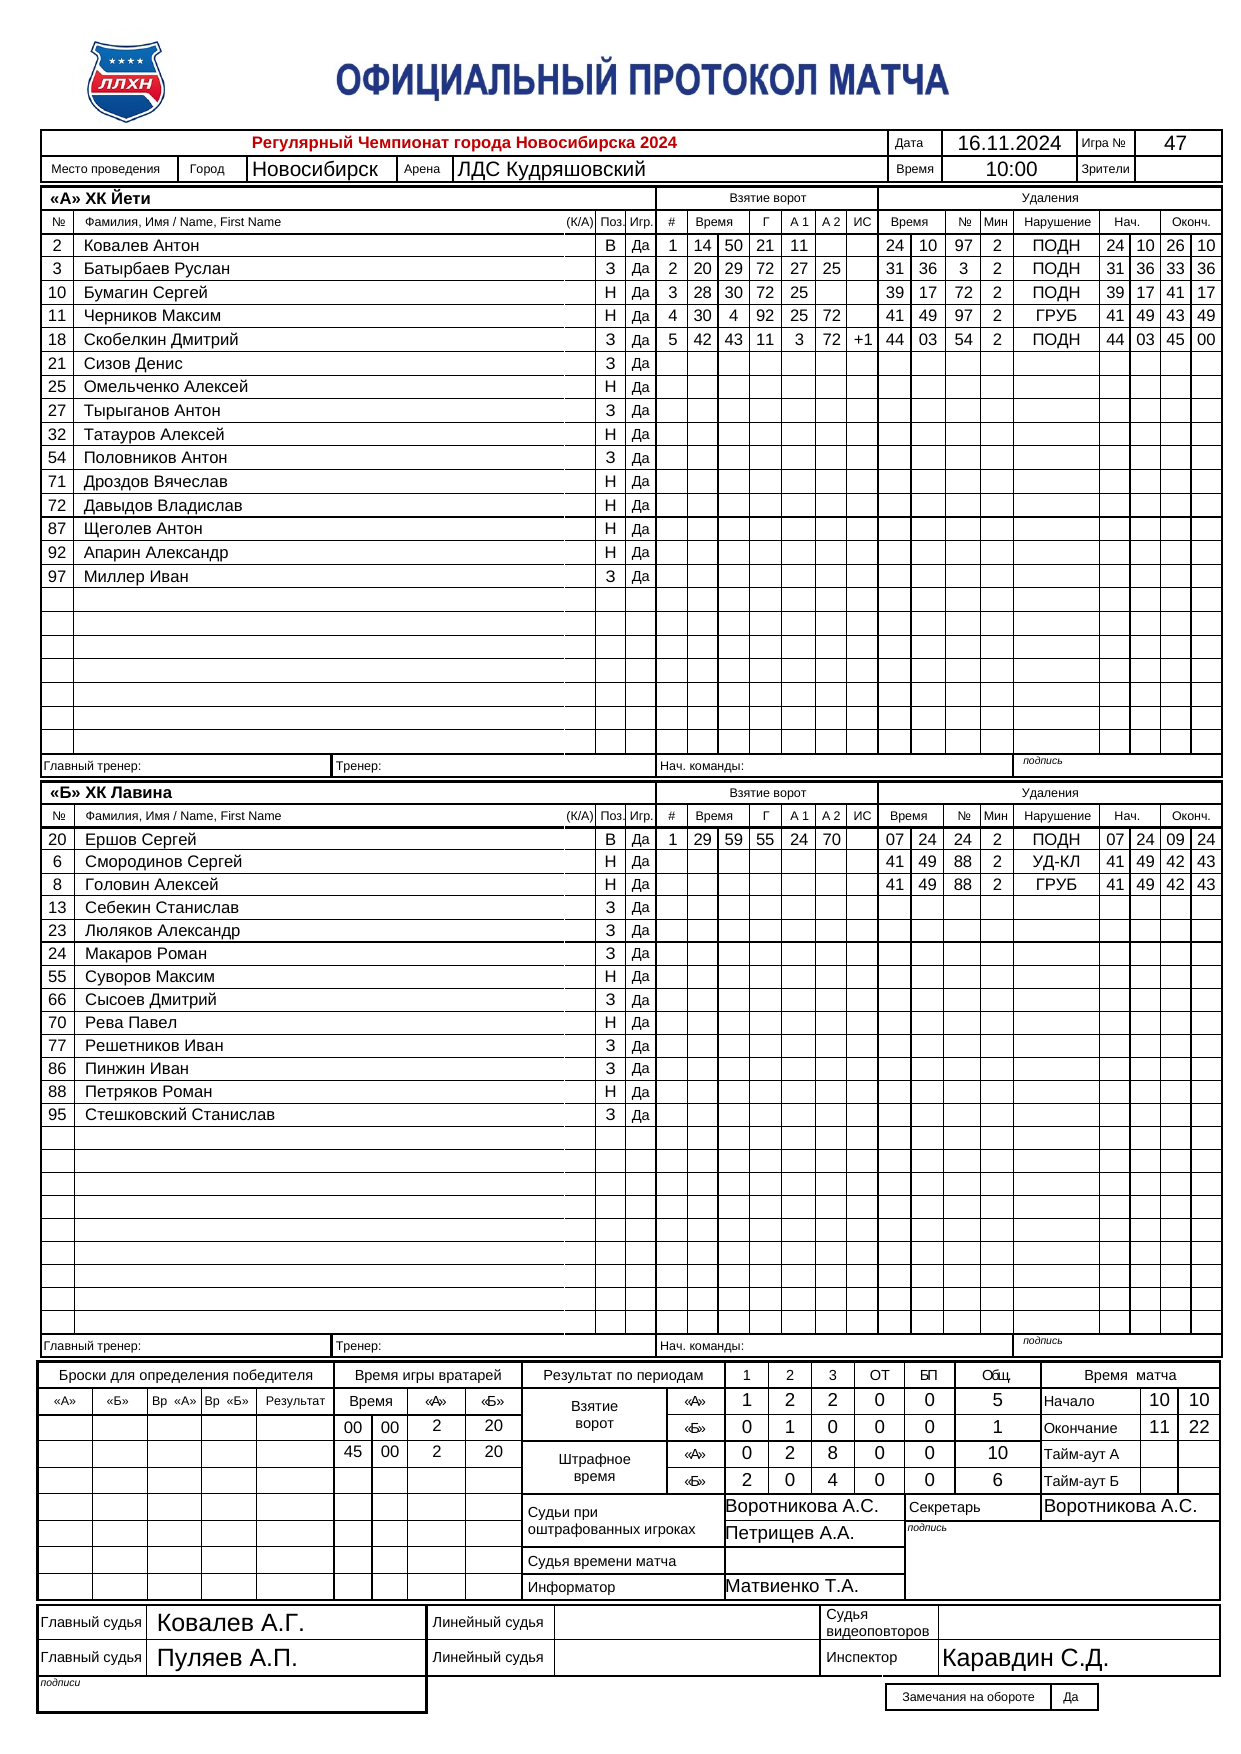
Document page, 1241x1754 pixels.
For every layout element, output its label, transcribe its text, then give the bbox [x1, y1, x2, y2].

table_cell 10 [1131, 235, 1160, 256]
table_cell [1192, 423, 1221, 445]
table_cell [93, 1494, 147, 1520]
table_cell [688, 1012, 717, 1033]
table_cell [657, 518, 687, 540]
table_cell Пинжин Иван [75, 1058, 564, 1079]
table_cell Вр «А» [148, 1389, 201, 1413]
table_cell [847, 1127, 877, 1149]
table_cell [750, 494, 781, 516]
table_cell [1014, 1081, 1099, 1103]
table_cell [879, 1219, 910, 1241]
table_cell [879, 565, 910, 587]
table_cell [719, 1150, 749, 1172]
table_cell 77 [42, 1035, 74, 1057]
table_cell [688, 446, 717, 469]
table_cell 88 [944, 874, 980, 895]
table_cell [1014, 565, 1099, 587]
table_cell [373, 1521, 407, 1546]
table_cell [596, 1196, 625, 1218]
table_cell [750, 874, 781, 895]
table_cell ИС [847, 211, 877, 233]
table_cell [719, 470, 749, 493]
table_cell 03 [912, 328, 945, 351]
table_cell [1014, 989, 1099, 1011]
table_cell [626, 1173, 655, 1195]
table_cell 97 [946, 305, 980, 327]
table_cell 07 [1100, 829, 1129, 849]
table_cell [782, 1242, 815, 1264]
table_cell [626, 588, 655, 611]
table_cell 97 [42, 565, 73, 587]
table_cell [1100, 1127, 1129, 1149]
table_cell [944, 1012, 980, 1033]
table_cell 25 [782, 281, 815, 303]
table_cell [816, 541, 846, 564]
table_cell [1014, 399, 1099, 422]
table_cell [944, 966, 980, 987]
table_cell [1014, 730, 1099, 753]
table_cell [946, 446, 980, 469]
table_cell [626, 612, 655, 634]
table_cell [1179, 1441, 1219, 1467]
table_cell [1131, 423, 1160, 445]
table_cell [1192, 588, 1221, 611]
table_cell [688, 683, 717, 706]
table_cell [657, 730, 687, 753]
table_cell [1131, 683, 1160, 706]
table_cell [688, 730, 717, 753]
table_cell 20 [42, 829, 74, 849]
table_cell 50 [719, 235, 749, 256]
table_cell [782, 423, 815, 445]
table_cell [1100, 494, 1129, 516]
table_cell «А» [408, 1389, 465, 1413]
table_cell [1192, 470, 1221, 493]
table_cell [847, 1081, 877, 1103]
table_cell Половников Антон [74, 446, 564, 469]
table_cell [626, 683, 655, 706]
table_cell [879, 707, 910, 729]
table_cell [847, 1150, 877, 1172]
table_cell [750, 1265, 781, 1287]
table_cell [782, 518, 815, 540]
table_cell [981, 659, 1013, 682]
table_cell [626, 1242, 655, 1264]
table_header Взятие ворот [657, 188, 877, 209]
table_cell [750, 1196, 781, 1218]
table_cell [847, 1288, 877, 1310]
table_cell [1014, 1288, 1099, 1310]
table_cell Время [879, 805, 943, 826]
table_cell [981, 470, 1013, 493]
table_cell [912, 1150, 943, 1172]
table_cell Да [626, 541, 655, 564]
table_cell ГРУБ [1014, 874, 1099, 895]
table_cell [93, 1416, 147, 1440]
table_cell [1192, 1311, 1221, 1333]
table_cell [816, 920, 846, 941]
table_cell 2 [981, 281, 1013, 303]
table_cell 72 [946, 281, 980, 303]
table_cell [816, 423, 846, 445]
table_cell [946, 423, 980, 445]
table_cell [565, 1081, 595, 1103]
table_cell [981, 494, 1013, 516]
table_cell [1014, 966, 1099, 987]
table_cell [1161, 1150, 1190, 1172]
table_cell [565, 1288, 595, 1310]
table_cell [1192, 376, 1221, 398]
table_cell [1131, 470, 1160, 493]
table_cell 30 [688, 305, 717, 327]
table_cell 72 [816, 328, 846, 351]
table_cell [657, 494, 687, 516]
table_cell [981, 588, 1013, 611]
table_cell 0 [855, 1468, 904, 1493]
table_cell З [596, 896, 625, 918]
table_cell [75, 1265, 564, 1287]
table_cell 29 [719, 257, 749, 280]
table_cell Тайм-аут Б [1042, 1468, 1140, 1493]
table_cell [879, 1012, 910, 1033]
table_cell 41 [1100, 305, 1129, 327]
table_cell № [42, 805, 74, 826]
table_cell [688, 1242, 717, 1264]
table_cell [782, 1219, 815, 1241]
table_cell [657, 1104, 687, 1126]
table_cell 23 [42, 920, 74, 941]
table_cell [912, 1265, 943, 1287]
table_cell [1100, 399, 1129, 422]
table_cell [879, 966, 910, 987]
table_cell [719, 1035, 749, 1057]
table_cell [879, 1288, 910, 1310]
table_cell Апарин Александр [74, 541, 564, 564]
table_cell Давыдов Владислав [74, 494, 564, 516]
table_cell [750, 1012, 781, 1033]
table_cell [1100, 1173, 1129, 1195]
table_cell Дроздов Вячеслав [74, 470, 564, 493]
table_cell 41 [879, 850, 910, 872]
table_cell [1014, 659, 1099, 682]
table_cell [750, 518, 781, 540]
table_cell [1192, 446, 1221, 469]
table_cell [944, 920, 980, 941]
table_cell [782, 874, 815, 895]
table_cell [782, 683, 815, 706]
table_cell [847, 518, 877, 540]
table_cell [1161, 1104, 1190, 1126]
table_cell [750, 920, 781, 941]
table_cell [782, 1127, 815, 1149]
table_cell [981, 1127, 1013, 1149]
table_cell [565, 850, 595, 872]
table_cell [782, 1104, 815, 1126]
table_cell Суворов Максим [75, 966, 564, 987]
table_cell [750, 1104, 781, 1126]
table_cell [1192, 1219, 1221, 1241]
table_cell [879, 730, 910, 753]
table_cell [466, 1494, 521, 1520]
table_cell 41 [879, 305, 910, 327]
table_cell [912, 446, 945, 469]
table_cell [847, 730, 877, 753]
table_cell [847, 565, 877, 587]
table_cell [39, 1521, 92, 1546]
table_cell [719, 1196, 749, 1218]
table_cell [981, 1150, 1013, 1172]
table_cell «Б» [668, 1468, 724, 1493]
table_cell [816, 1288, 846, 1310]
table_cell [1161, 1311, 1190, 1333]
table_cell Ковалев Антон [74, 235, 564, 256]
table_cell [39, 1416, 92, 1440]
table_cell [981, 423, 1013, 445]
table_cell 72 [750, 257, 781, 280]
table_cell Да [626, 966, 655, 987]
table_cell [466, 1468, 521, 1493]
table_cell [847, 257, 877, 280]
table_cell [1014, 920, 1099, 941]
table_cell Оконч. [1161, 211, 1221, 233]
table_cell 25 [782, 305, 815, 327]
table_cell [657, 1288, 687, 1310]
table_cell [688, 1035, 717, 1057]
table_cell [750, 1035, 781, 1057]
table_cell [912, 1104, 943, 1126]
table_cell [719, 1311, 749, 1333]
table_cell [1131, 612, 1160, 634]
table_cell [596, 1173, 625, 1195]
table_cell [816, 989, 846, 1011]
table_cell [879, 1127, 910, 1149]
table_cell Да [626, 494, 655, 516]
table_cell [750, 588, 781, 611]
table_cell 0 [905, 1415, 954, 1440]
table_cell [565, 1058, 595, 1079]
table_cell [626, 707, 655, 729]
table_cell [1192, 1012, 1221, 1033]
table_cell [750, 966, 781, 987]
table_cell [1131, 1150, 1160, 1172]
table_cell [946, 470, 980, 493]
table_cell Оконч. [1161, 805, 1221, 826]
table_cell [657, 1242, 687, 1264]
table_cell [981, 612, 1013, 634]
table_cell [257, 1468, 333, 1493]
table_cell [75, 1288, 564, 1310]
table_cell [816, 1196, 846, 1218]
table_cell [750, 446, 781, 469]
table_cell [75, 1127, 564, 1149]
table_cell [981, 1311, 1013, 1333]
table_cell 10:00 [943, 157, 1076, 181]
table_cell Да [626, 989, 655, 1011]
table_cell [657, 874, 687, 895]
table_cell [782, 989, 815, 1011]
table_cell [816, 281, 846, 303]
table_cell [879, 518, 910, 540]
table_cell [782, 966, 815, 987]
table_cell [816, 896, 846, 918]
table_cell [944, 896, 980, 918]
table_cell [946, 399, 980, 422]
table_cell [816, 399, 846, 422]
table_cell [657, 1127, 687, 1149]
table_cell [719, 1012, 749, 1033]
table_cell № [946, 211, 980, 233]
table_cell 43 [719, 328, 749, 351]
table_cell 41 [879, 874, 910, 895]
table_cell [944, 1173, 980, 1195]
table_cell [944, 1311, 980, 1333]
table_cell [257, 1416, 333, 1440]
table_cell 10 [912, 235, 945, 256]
table_cell Судья времени матча [523, 1548, 724, 1573]
table_cell 41 [1100, 850, 1129, 872]
table_cell [981, 989, 1013, 1011]
table_cell 25 [816, 257, 846, 280]
table_cell Да [626, 399, 655, 422]
table_cell [1131, 376, 1160, 398]
table_cell [782, 636, 815, 658]
table_cell 49 [912, 305, 945, 327]
table_cell 39 [879, 281, 910, 303]
table_cell [688, 470, 717, 493]
table_cell [719, 989, 749, 1011]
table_cell [1161, 565, 1190, 587]
table_header Общ. [956, 1363, 1040, 1387]
table_cell [912, 399, 945, 422]
table_cell [944, 1219, 980, 1241]
table_cell ИС [847, 805, 877, 826]
table_cell [1192, 920, 1221, 941]
table_cell [879, 1081, 910, 1103]
table_cell [782, 541, 815, 564]
table_cell [1100, 1035, 1129, 1057]
table_cell [688, 850, 717, 872]
table_cell [879, 376, 910, 398]
table_cell [1014, 423, 1099, 445]
table_cell Стешковский Станислав [75, 1104, 564, 1126]
table_cell 42 [1161, 850, 1190, 872]
table_cell [750, 1242, 781, 1264]
table_cell [1161, 943, 1190, 964]
table_cell [782, 1012, 815, 1033]
table_cell [466, 1547, 521, 1573]
table_cell [946, 494, 980, 516]
table_cell [657, 1012, 687, 1033]
table_cell [912, 588, 945, 611]
table_cell Да [626, 565, 655, 587]
table_cell 17 [1192, 281, 1221, 303]
table_cell ПОДН [1014, 829, 1099, 849]
table_cell 70 [816, 829, 846, 849]
table_cell Окончание [1042, 1415, 1140, 1440]
table_cell [1141, 1468, 1177, 1493]
table_cell [719, 874, 749, 895]
table_cell [912, 943, 943, 964]
table_cell [816, 1127, 846, 1149]
table_cell 29 [688, 829, 717, 849]
table_cell [782, 707, 815, 729]
table_cell [148, 1521, 201, 1546]
table_cell Взятие ворот [523, 1389, 666, 1440]
table_cell 49 [1131, 305, 1160, 327]
table_header Удаления [879, 188, 1221, 209]
table_cell [981, 1058, 1013, 1079]
table_cell [39, 1574, 92, 1599]
table_cell 27 [782, 257, 815, 280]
table_cell [847, 683, 877, 706]
table_cell [373, 1494, 407, 1520]
table_cell [1161, 612, 1190, 634]
table_cell [75, 1311, 564, 1333]
table_cell [148, 1547, 201, 1573]
table_cell 03 [1131, 328, 1160, 351]
table_cell [981, 518, 1013, 540]
table_cell [946, 659, 980, 682]
table_cell [816, 470, 846, 493]
table_cell [719, 1127, 749, 1149]
table_cell [847, 235, 877, 256]
table_cell [847, 943, 877, 964]
table_cell [1192, 896, 1221, 918]
table_cell [719, 1265, 749, 1287]
table_cell [657, 352, 687, 374]
table_cell [1131, 1265, 1160, 1287]
table_cell [847, 1035, 877, 1057]
table_cell (К/А) [565, 211, 595, 233]
table_cell [816, 730, 846, 753]
table_cell [657, 683, 687, 706]
table_cell [981, 1104, 1013, 1126]
table_cell Результат [257, 1389, 333, 1413]
table_cell [912, 1288, 943, 1310]
table_cell 3 [42, 257, 73, 280]
table_cell [782, 612, 815, 634]
table_cell 0 [855, 1415, 904, 1440]
table_cell [726, 1548, 904, 1573]
table_cell [1192, 1288, 1221, 1310]
table_cell 2 [981, 328, 1013, 351]
table_cell [1192, 683, 1221, 706]
table_cell [847, 423, 877, 445]
table_cell [42, 730, 73, 753]
table_cell [816, 874, 846, 895]
table_cell [816, 1311, 846, 1333]
table_cell [782, 446, 815, 469]
table_cell [981, 896, 1013, 918]
table_cell А 2 [816, 211, 846, 233]
table_cell 10 [1192, 235, 1221, 256]
table_cell [946, 683, 980, 706]
table_cell Начало [1042, 1389, 1140, 1413]
table_cell «Б » [466, 1389, 521, 1413]
table_cell А 2 [816, 805, 846, 826]
table_cell Тырыганов Антон [74, 399, 564, 422]
table_cell Н [596, 541, 625, 564]
table_cell [1161, 1196, 1190, 1218]
table_cell 0 [905, 1442, 954, 1467]
table_cell [626, 1219, 655, 1241]
table_cell З [596, 1058, 625, 1079]
table_cell [1100, 376, 1129, 398]
table_header Да [1052, 1685, 1097, 1709]
table_cell [42, 1173, 74, 1195]
table_cell 10 [956, 1442, 1040, 1467]
table_cell Омельченко Алексей [74, 376, 564, 398]
table_cell [657, 896, 687, 918]
table_cell [408, 1494, 465, 1520]
table_cell [1100, 541, 1129, 564]
table_cell [879, 541, 910, 564]
table_cell [1192, 565, 1221, 587]
table_cell [847, 1242, 877, 1264]
table_cell Татауров Алексей [74, 423, 564, 445]
table_cell [1100, 565, 1129, 587]
table_cell [657, 1150, 687, 1172]
table_header Регулярный Чемпионат города Новосибирска 2024 [42, 131, 887, 155]
table_cell 0 [812, 1415, 854, 1440]
table_cell [1192, 1035, 1221, 1057]
table_cell Г [750, 211, 781, 233]
table_cell [879, 989, 910, 1011]
table_cell [816, 707, 846, 729]
table_cell [944, 943, 980, 964]
table_cell [1161, 1035, 1190, 1057]
table_cell [816, 352, 846, 374]
table_cell 27 [42, 399, 73, 422]
table_cell З [596, 920, 625, 941]
table_cell Да [626, 943, 655, 964]
table_cell [565, 896, 595, 918]
table_cell [879, 399, 910, 422]
table_cell [202, 1494, 256, 1520]
table_cell [1131, 1104, 1160, 1126]
table_cell 00 [373, 1416, 407, 1440]
table_cell [1100, 518, 1129, 540]
table_cell 49 [1131, 850, 1160, 872]
table_cell [782, 376, 815, 398]
table_cell [565, 1173, 595, 1195]
table_cell «А» [668, 1389, 724, 1413]
table_cell [657, 707, 687, 729]
table_cell [657, 850, 687, 872]
table_cell [847, 612, 877, 634]
table_cell [39, 1441, 92, 1467]
table_cell 10 [42, 281, 73, 303]
table_cell [719, 730, 749, 753]
table_cell [657, 659, 687, 682]
table_cell [944, 1127, 980, 1149]
table_cell [42, 588, 73, 611]
table_cell [688, 707, 717, 729]
table_cell 72 [750, 281, 781, 303]
table_cell [719, 966, 749, 987]
table_cell [688, 1288, 717, 1310]
table_cell [750, 1150, 781, 1172]
table_cell [657, 1173, 687, 1195]
table_cell [912, 352, 945, 374]
table_cell Миллер Иван [74, 565, 564, 587]
table_cell Да [626, 328, 655, 351]
table_cell [912, 612, 945, 634]
table_cell 31 [1100, 257, 1129, 280]
table_cell [946, 565, 980, 587]
table_cell [1161, 376, 1190, 398]
table_cell [782, 659, 815, 682]
table_cell [946, 707, 980, 729]
table_cell [981, 920, 1013, 941]
table_cell Поз. [596, 211, 625, 233]
table_cell Инспектор [821, 1640, 938, 1675]
table_cell Н [596, 305, 625, 327]
table_cell «Б» [93, 1389, 147, 1413]
table_cell [565, 1242, 595, 1264]
table_cell [883, 1677, 1220, 1681]
table_cell [1100, 943, 1129, 964]
table_cell [1100, 1311, 1129, 1333]
table_cell Да [626, 470, 655, 493]
table_cell [1014, 446, 1099, 469]
table_cell [257, 1574, 333, 1599]
table_cell [912, 423, 945, 445]
table_cell [1100, 1219, 1129, 1241]
table_cell [719, 1242, 749, 1264]
table_cell [74, 707, 564, 729]
table_cell 92 [42, 541, 73, 564]
table_cell 22 [1179, 1415, 1219, 1440]
table_cell А 1 [782, 211, 815, 233]
table_cell [719, 423, 749, 445]
table_cell [42, 1127, 74, 1149]
table_cell [816, 612, 846, 634]
table_cell [750, 423, 781, 445]
table_cell [847, 829, 877, 849]
table_cell [750, 683, 781, 706]
table_cell [847, 1173, 877, 1195]
table_cell 0 [855, 1442, 904, 1467]
table_cell 36 [1192, 257, 1221, 280]
table_cell [981, 1219, 1013, 1241]
table_cell [1179, 1468, 1219, 1493]
table_cell [944, 1242, 980, 1264]
table_cell [1131, 636, 1160, 658]
table_cell [912, 1058, 943, 1079]
table_cell [555, 1606, 819, 1639]
table_cell [565, 1150, 595, 1172]
table_cell 20 [466, 1416, 521, 1440]
table_cell Тайм-аут А [1042, 1441, 1140, 1467]
table_cell З [596, 257, 625, 280]
table_cell 31 [879, 257, 910, 280]
table_cell В [596, 829, 625, 849]
table_cell [719, 636, 749, 658]
table_cell Нач. команды: [657, 755, 1012, 776]
table_cell 2 [981, 850, 1013, 872]
table_cell [1192, 1081, 1221, 1103]
table_cell [1100, 1242, 1129, 1264]
table_cell [750, 636, 781, 658]
table_cell [981, 541, 1013, 564]
table_cell [879, 1265, 910, 1287]
table_cell [1014, 352, 1099, 374]
table_header Удаления [879, 783, 1221, 803]
table_cell [565, 730, 595, 753]
table_cell [847, 352, 877, 374]
table_cell [719, 920, 749, 941]
table_cell [1192, 1104, 1221, 1126]
table_cell [719, 1081, 749, 1103]
table_cell [596, 1288, 625, 1310]
table_cell [1192, 1173, 1221, 1195]
table_cell [981, 730, 1013, 753]
table_cell [782, 1288, 815, 1310]
table_cell [879, 1242, 910, 1264]
table_cell [565, 659, 595, 682]
table_cell Люляков Александр [75, 920, 564, 941]
table_cell [1014, 518, 1099, 540]
table_header Время матча [1042, 1363, 1219, 1387]
table_cell [719, 1173, 749, 1195]
table_cell Смородинов Сергей [75, 850, 564, 872]
table_cell [42, 1242, 74, 1264]
table_cell [981, 1196, 1013, 1218]
table_header 2 [769, 1363, 811, 1387]
table_cell [719, 446, 749, 469]
table_cell [202, 1416, 256, 1440]
table_cell [719, 1058, 749, 1079]
table_cell [626, 1288, 655, 1310]
table_cell ПОДН [1014, 281, 1099, 303]
table_cell [688, 541, 717, 564]
table_cell Да [626, 423, 655, 445]
table_cell Да [626, 1104, 655, 1126]
table_cell [912, 1012, 943, 1033]
table_cell Да [626, 829, 655, 849]
table_cell [879, 659, 910, 682]
table_cell [626, 636, 655, 658]
table_cell Время [688, 805, 749, 826]
table_cell № [42, 211, 73, 233]
table_cell Воротникова А.С. [726, 1495, 904, 1520]
table_cell [1014, 588, 1099, 611]
table_cell Судья видеоповторов [821, 1606, 938, 1639]
table_cell Петрищев А.А. [726, 1521, 904, 1546]
table_cell 0 [769, 1468, 811, 1493]
table_cell [719, 850, 749, 872]
table_cell [42, 659, 73, 682]
table_cell [782, 1173, 815, 1195]
table_cell [719, 943, 749, 964]
table_cell [981, 1012, 1013, 1033]
table_cell [596, 588, 625, 611]
table_cell [1192, 518, 1221, 540]
table_cell [1131, 1081, 1160, 1103]
table_cell Время [688, 211, 749, 233]
table_cell [847, 1104, 877, 1126]
table_cell [335, 1494, 371, 1520]
table_cell Арена [398, 157, 452, 181]
table_cell Судьи при оштрафованных игроках [523, 1495, 724, 1546]
table_cell Место проведения [42, 157, 177, 181]
table_cell [148, 1468, 201, 1493]
table_cell [1014, 683, 1099, 706]
table_cell [981, 636, 1013, 658]
table_cell подпись [1014, 755, 1221, 776]
table_cell [148, 1574, 201, 1599]
table_cell [750, 989, 781, 1011]
table_cell [750, 1173, 781, 1195]
table_cell 8 [812, 1442, 854, 1467]
table_cell [688, 1173, 717, 1195]
table_cell 20 [688, 257, 717, 280]
table_cell 24 [42, 943, 74, 964]
table_cell [257, 1441, 333, 1467]
table_cell [1131, 1196, 1160, 1218]
table_cell [912, 896, 943, 918]
table_cell [565, 1012, 595, 1033]
table_cell 5 [657, 328, 687, 351]
table_cell Да [626, 1012, 655, 1033]
table_cell [981, 399, 1013, 422]
table_cell 2 [981, 257, 1013, 280]
table_cell 72 [42, 494, 73, 516]
table_cell [719, 659, 749, 682]
table_cell «Б» [668, 1415, 724, 1440]
table_cell [74, 683, 564, 706]
table_cell [1161, 896, 1190, 918]
table_cell [750, 352, 781, 374]
table_cell [750, 659, 781, 682]
table_cell [1131, 707, 1160, 729]
table_cell [565, 920, 595, 941]
table_cell [1099, 1682, 1220, 1711]
table_cell [42, 612, 73, 634]
table_cell [1100, 730, 1129, 753]
table_cell [626, 1150, 655, 1172]
table_cell [565, 683, 595, 706]
table_cell [912, 565, 945, 587]
table_cell [782, 1196, 815, 1218]
table_cell [1100, 1150, 1129, 1172]
table_cell [1014, 1173, 1099, 1195]
table_cell [1014, 1311, 1099, 1333]
table_cell 11 [1141, 1415, 1177, 1440]
table_cell [719, 588, 749, 611]
table_cell [816, 966, 846, 987]
table_cell [847, 281, 877, 303]
table_cell Главный судья [39, 1640, 146, 1675]
table_cell [946, 588, 980, 611]
table_cell [1131, 518, 1160, 540]
table_cell [565, 1127, 595, 1149]
table_cell Да [626, 446, 655, 469]
table_cell [74, 730, 564, 753]
table_cell [719, 565, 749, 587]
table_cell [1100, 1265, 1129, 1287]
table_cell [75, 1173, 564, 1195]
table_cell ЛДС Кудряшовский [454, 157, 887, 181]
table_cell [42, 707, 73, 729]
table_cell [816, 518, 846, 540]
table_cell [879, 943, 910, 964]
table_cell [1100, 636, 1129, 658]
table_cell [719, 683, 749, 706]
table_cell 6 [956, 1468, 1040, 1493]
table_cell [565, 1104, 595, 1126]
table_cell «А» [39, 1389, 92, 1413]
table_cell [42, 1196, 74, 1218]
table_cell [1192, 707, 1221, 729]
table_cell [1131, 730, 1160, 753]
table_cell [879, 636, 910, 658]
table_cell 2 [726, 1468, 768, 1493]
table_cell [816, 494, 846, 516]
table_cell [1161, 588, 1190, 611]
table_cell [148, 1494, 201, 1520]
table_cell [912, 659, 945, 682]
table_cell 70 [42, 1012, 74, 1033]
table_cell 25 [42, 376, 73, 398]
table_cell [93, 1574, 147, 1599]
table_cell [939, 1606, 1219, 1639]
table_cell Да [626, 518, 655, 540]
table_cell [1014, 1104, 1099, 1126]
table_cell Н [596, 423, 625, 445]
table_cell Бумагин Сергей [74, 281, 564, 303]
table_cell [1161, 1127, 1190, 1149]
table_cell [946, 352, 980, 374]
table_cell [879, 1035, 910, 1057]
table_cell Мин [981, 211, 1013, 233]
table_cell [912, 470, 945, 493]
table_cell Главный тренер: [42, 1335, 330, 1356]
table_cell 55 [42, 966, 74, 987]
table_cell 2 [408, 1441, 465, 1467]
table_cell Сысоев Дмитрий [75, 989, 564, 1011]
table_cell ПОДН [1014, 328, 1099, 351]
table_cell [39, 1494, 92, 1520]
table_header «Б» ХК Лавина [42, 783, 655, 803]
table_cell [565, 1265, 595, 1287]
table_cell [1100, 1058, 1129, 1079]
table_cell [847, 636, 877, 658]
table_cell [981, 1173, 1013, 1195]
table_cell [944, 1265, 980, 1287]
table_cell [816, 683, 846, 706]
table_cell [782, 1035, 815, 1057]
table_cell 42 [688, 328, 717, 351]
table_cell Да [626, 235, 655, 256]
table_cell [1014, 494, 1099, 516]
table_header Взятие ворот [657, 783, 877, 803]
table_cell [946, 636, 980, 658]
table_cell [657, 989, 687, 1011]
table_cell [1161, 636, 1190, 658]
table_cell [408, 1574, 465, 1599]
table_cell 11 [782, 235, 815, 256]
table_cell З [596, 399, 625, 422]
table_cell 1 [769, 1415, 811, 1440]
table_cell 49 [1192, 305, 1221, 327]
table_cell [1100, 683, 1129, 706]
table_cell [847, 399, 877, 422]
table_cell [912, 1173, 943, 1195]
table_cell 43 [1161, 305, 1190, 327]
table_cell [946, 612, 980, 634]
table_cell 20 [466, 1441, 521, 1467]
table_cell [981, 352, 1013, 374]
table_cell [981, 1288, 1013, 1310]
table_cell [847, 1311, 877, 1333]
table_cell [1192, 1265, 1221, 1287]
table_cell [657, 423, 687, 445]
table_cell Нач. [1100, 805, 1160, 826]
table_cell 11 [750, 328, 781, 351]
table_cell [879, 352, 910, 374]
table_cell [1100, 966, 1129, 987]
table_cell 44 [1100, 328, 1129, 351]
table_cell [879, 1058, 910, 1079]
table_cell Щеголев Антон [74, 518, 564, 540]
table_cell [847, 659, 877, 682]
table_cell [1131, 1242, 1160, 1264]
table_cell [847, 850, 877, 872]
table_cell [565, 989, 595, 1011]
table_cell [782, 588, 815, 611]
table_cell [750, 896, 781, 918]
table_cell [912, 376, 945, 398]
table_cell 3 [946, 257, 980, 280]
table_cell [688, 1104, 717, 1126]
table_cell [912, 989, 943, 1011]
table_cell подпись [906, 1522, 1219, 1599]
table_cell [981, 1035, 1013, 1057]
table_cell 44 [879, 328, 910, 351]
table_cell [782, 730, 815, 753]
table_cell [1131, 565, 1160, 587]
table_cell [944, 1035, 980, 1057]
table_cell [335, 1521, 371, 1546]
table_cell [816, 636, 846, 658]
table_cell [879, 470, 910, 493]
table_cell [1161, 1012, 1190, 1033]
table_cell 43 [1192, 874, 1221, 895]
table_cell [565, 565, 595, 587]
table_cell Сизов Денис [74, 352, 564, 374]
table_cell [912, 1035, 943, 1057]
table_cell [555, 1640, 819, 1675]
table_cell [42, 636, 73, 658]
table_cell [981, 707, 1013, 729]
table_cell [1014, 1219, 1099, 1241]
table_cell № [944, 805, 980, 826]
table_cell [1131, 1127, 1160, 1149]
table_cell [657, 943, 687, 964]
table_cell [816, 1058, 846, 1079]
table_header Результат по периодам [523, 1363, 724, 1387]
table_cell [847, 966, 877, 987]
table_cell 3 [782, 328, 815, 351]
table_header Время игры вратарей [335, 1363, 521, 1387]
table_cell 17 [1131, 281, 1160, 303]
table_cell [981, 446, 1013, 469]
table_cell 49 [912, 850, 943, 872]
table_cell [944, 989, 980, 1011]
table_cell 24 [912, 829, 943, 849]
table_cell [688, 399, 717, 422]
table_header 3 [812, 1363, 854, 1387]
table_cell [1161, 446, 1190, 469]
table_cell [596, 1242, 625, 1264]
table_cell 24 [879, 235, 910, 256]
table_cell 45 [1161, 328, 1190, 351]
table_cell 2 [981, 829, 1013, 849]
table_cell [1161, 966, 1190, 987]
table_cell [912, 494, 945, 516]
table_cell [1014, 1012, 1099, 1033]
table_cell [847, 707, 877, 729]
table_cell (К/А) [565, 805, 595, 826]
table_cell Ершов Сергей [75, 829, 564, 849]
table_cell [1131, 659, 1160, 682]
table_cell 4 [812, 1468, 854, 1493]
table_cell [75, 1219, 564, 1241]
table_cell [42, 1311, 74, 1333]
table_cell 4 [719, 305, 749, 327]
table_cell Да [626, 281, 655, 303]
table_cell [657, 612, 687, 634]
table_cell [1014, 1150, 1099, 1172]
table_cell [719, 376, 749, 398]
table_cell [782, 565, 815, 587]
table_cell [657, 1196, 687, 1218]
table_cell [719, 1104, 749, 1126]
table_cell Главный судья [39, 1606, 146, 1639]
table_cell [1014, 1242, 1099, 1264]
table_cell [657, 470, 687, 493]
table_cell [912, 966, 943, 987]
table_cell [750, 1311, 781, 1333]
table_cell 71 [42, 470, 73, 493]
table_cell [596, 730, 625, 753]
table_cell [912, 1081, 943, 1103]
table_cell [1192, 1242, 1221, 1264]
table_cell [565, 588, 595, 611]
table_cell Главный тренер: [42, 755, 330, 776]
table_cell [847, 1196, 877, 1218]
table_cell 30 [719, 281, 749, 303]
table_cell [912, 1242, 943, 1264]
table_cell [946, 376, 980, 398]
table_cell 92 [750, 305, 781, 327]
table_cell [688, 896, 717, 918]
table_cell [1161, 423, 1190, 445]
table_cell [1100, 707, 1129, 729]
table_cell [202, 1574, 256, 1599]
table_cell [657, 1265, 687, 1287]
table_cell 2 [981, 305, 1013, 327]
table_cell [1100, 352, 1129, 374]
table_cell Да [626, 257, 655, 280]
table_cell [626, 730, 655, 753]
table_cell Секретарь [906, 1495, 1040, 1520]
table_cell [1131, 1219, 1160, 1241]
table_cell Штрафное время [523, 1442, 666, 1493]
table_header «А» ХК Йети [42, 188, 655, 209]
table_cell [688, 1058, 717, 1079]
table_cell 86 [42, 1058, 74, 1079]
table_cell [1100, 612, 1129, 634]
table_cell [657, 920, 687, 941]
table_cell Зрители [1078, 157, 1134, 181]
table_cell 0 [905, 1389, 954, 1413]
table_cell [912, 636, 945, 658]
table_cell [1141, 1441, 1177, 1467]
table_cell [912, 683, 945, 706]
table_cell Каравдин С.Д. [939, 1640, 1219, 1675]
table_cell [879, 920, 910, 941]
table_cell 24 [1100, 235, 1129, 256]
table_cell [1131, 1173, 1160, 1195]
table_cell [1161, 1288, 1190, 1310]
table_cell Время [879, 211, 945, 233]
table_cell [1014, 1035, 1099, 1057]
table_cell [750, 1219, 781, 1241]
table_cell [688, 1219, 717, 1241]
table_cell [816, 235, 846, 256]
table_cell Новосибирск [248, 157, 396, 181]
table_cell [74, 612, 564, 634]
table_cell Матвиенко Т.А. [726, 1575, 904, 1599]
table_cell [879, 896, 910, 918]
table_cell [657, 541, 687, 564]
table_cell Черников Максим [74, 305, 564, 327]
table_cell 00 [1192, 328, 1221, 351]
table_cell 10 [1141, 1389, 1177, 1413]
table_cell [1161, 470, 1190, 493]
table_cell [565, 707, 595, 729]
table_cell [565, 636, 595, 658]
table_cell [596, 707, 625, 729]
table_cell 42 [1161, 874, 1190, 895]
table_cell [816, 659, 846, 682]
table_cell [1161, 683, 1190, 706]
table_cell Да [626, 874, 655, 895]
table_cell [565, 874, 595, 895]
table_cell [688, 612, 717, 634]
table_cell [42, 1288, 74, 1310]
table_cell [75, 1196, 564, 1218]
table_cell 2 [408, 1416, 465, 1440]
table_cell 28 [688, 281, 717, 303]
table_cell [596, 612, 625, 634]
table_cell [719, 352, 749, 374]
table_cell [1131, 352, 1160, 374]
table_cell [1131, 588, 1160, 611]
table_cell [39, 1547, 92, 1573]
table_cell Головин Алексей [75, 874, 564, 895]
table_cell [688, 659, 717, 682]
table_cell [782, 494, 815, 516]
table_cell [1131, 1012, 1160, 1033]
table_cell [944, 1288, 980, 1310]
table_header Замечания на обороте [887, 1685, 1050, 1709]
table_cell [688, 920, 717, 941]
table_cell 88 [944, 850, 980, 872]
table_cell [750, 399, 781, 422]
table_header ОТ [855, 1363, 904, 1387]
table_cell 41 [1100, 874, 1129, 895]
table_cell [565, 1196, 595, 1218]
table_cell [944, 1104, 980, 1126]
table_cell [1014, 896, 1099, 918]
table_cell [816, 1242, 846, 1264]
table_cell Да [626, 1058, 655, 1079]
table_cell 2 [42, 235, 73, 256]
table_cell [879, 1173, 910, 1195]
table_cell [847, 305, 877, 327]
table_cell [565, 494, 595, 516]
table_cell [93, 1547, 147, 1573]
table_cell [148, 1441, 201, 1467]
table_cell [719, 896, 749, 918]
table_cell [93, 1521, 147, 1546]
table_cell [1192, 352, 1221, 374]
table_cell [1131, 966, 1160, 987]
table_cell [1100, 423, 1129, 445]
table_cell 33 [1161, 257, 1190, 280]
table_cell З [596, 989, 625, 1011]
table_cell 39 [1100, 281, 1129, 303]
table_cell [688, 989, 717, 1011]
table_cell [657, 565, 687, 587]
table_cell Игр. [626, 805, 655, 826]
table_cell [657, 636, 687, 658]
table_cell З [596, 328, 625, 351]
table_cell [74, 636, 564, 658]
table_cell [879, 588, 910, 611]
table_cell [879, 1196, 910, 1218]
table_cell [1100, 1196, 1129, 1218]
table_cell [408, 1468, 465, 1493]
table_cell [626, 1127, 655, 1149]
table_cell З [596, 565, 625, 587]
table_cell 0 [726, 1415, 768, 1440]
table_cell [565, 235, 595, 256]
table_cell [981, 683, 1013, 706]
table_cell [816, 943, 846, 964]
table_cell [944, 1196, 980, 1218]
table_cell [879, 1150, 910, 1172]
table_cell [1131, 920, 1160, 941]
table_cell Н [596, 376, 625, 398]
table_cell Вр «Б» [202, 1389, 256, 1413]
table_cell Да [626, 352, 655, 374]
table_cell УД-КЛ [1014, 850, 1099, 872]
table_cell 54 [946, 328, 980, 351]
table_cell [688, 966, 717, 987]
table_cell [847, 376, 877, 398]
table_cell [688, 874, 717, 895]
table_cell [879, 1104, 910, 1126]
table_cell [719, 541, 749, 564]
table_cell 6 [42, 850, 74, 872]
table_cell 2 [769, 1389, 811, 1413]
table_cell [202, 1547, 256, 1573]
table_cell 21 [750, 235, 781, 256]
table_cell [782, 1150, 815, 1172]
table_cell Н [596, 966, 625, 987]
table_cell [1100, 896, 1129, 918]
table_cell 24 [782, 829, 815, 849]
table_cell [688, 518, 717, 540]
table_cell 07 [879, 829, 910, 849]
table_cell [981, 376, 1013, 398]
table_cell [466, 1521, 521, 1546]
table_cell Нач. команды: [657, 1335, 1012, 1356]
table_cell [719, 494, 749, 516]
table_cell [626, 659, 655, 682]
table_cell [946, 541, 980, 564]
table_cell [816, 1081, 846, 1103]
table_cell Линейный судья [428, 1606, 554, 1639]
table_cell [750, 541, 781, 564]
table_cell [1100, 920, 1129, 941]
table_cell [879, 612, 910, 634]
table_cell [257, 1494, 333, 1520]
table_cell [1100, 1012, 1129, 1033]
table_cell З [596, 943, 625, 964]
table_cell [1192, 494, 1221, 516]
table_cell [1131, 1288, 1160, 1310]
table_cell [42, 1219, 74, 1241]
table_cell [981, 1265, 1013, 1287]
table_cell [1192, 1150, 1221, 1172]
table_cell 72 [816, 305, 846, 327]
table_cell [596, 683, 625, 706]
table_cell [565, 518, 595, 540]
table_cell Макаров Роман [75, 943, 564, 964]
table_cell 87 [42, 518, 73, 540]
table_cell 0 [905, 1468, 954, 1493]
table_cell [750, 943, 781, 964]
table_cell [750, 1058, 781, 1079]
table_cell [688, 565, 717, 587]
table_cell [1136, 157, 1221, 181]
table_cell 21 [42, 352, 73, 374]
table_cell В [596, 235, 625, 256]
table_cell [912, 1219, 943, 1241]
table_cell [596, 1150, 625, 1172]
table_cell [688, 1265, 717, 1287]
table_cell 1 [657, 829, 687, 849]
table_cell [148, 1416, 201, 1440]
table_cell [1161, 659, 1190, 682]
table_cell [688, 1311, 717, 1333]
table_cell Да [626, 1081, 655, 1103]
table_cell [750, 1127, 781, 1149]
table_cell [657, 399, 687, 422]
table_cell Н [596, 470, 625, 493]
table_cell Линейный судья [428, 1640, 554, 1675]
table_cell [782, 943, 815, 964]
table_cell [1014, 1127, 1099, 1149]
table_cell [688, 1150, 717, 1172]
table_cell [596, 1219, 625, 1241]
table_cell [1161, 1242, 1190, 1264]
table_cell [565, 257, 595, 280]
table_cell [657, 588, 687, 611]
table_cell [816, 446, 846, 469]
table_cell [1131, 989, 1160, 1011]
table_cell Батырбаев Руслан [74, 257, 564, 280]
table_cell [1100, 446, 1129, 469]
table_cell [847, 896, 877, 918]
table_cell [782, 920, 815, 941]
table_cell Петряков Роман [75, 1081, 564, 1103]
table_cell [1192, 636, 1221, 658]
table_cell [373, 1468, 407, 1493]
table_cell [466, 1574, 521, 1599]
table_cell [782, 850, 815, 872]
table_cell [1161, 1058, 1190, 1079]
table_cell [879, 683, 910, 706]
table_cell Решетников Иван [75, 1035, 564, 1057]
table_cell 1 [726, 1389, 768, 1413]
table_cell [688, 1196, 717, 1218]
table_cell [1161, 1219, 1190, 1241]
table_cell [565, 541, 595, 564]
table_cell [1161, 352, 1190, 374]
table_cell [688, 636, 717, 658]
table_cell [912, 1196, 943, 1218]
table_cell 5 [956, 1389, 1040, 1413]
table_cell 4 [657, 305, 687, 327]
table_cell [1161, 541, 1190, 564]
table_cell ПОДН [1014, 257, 1099, 280]
table_cell [42, 683, 73, 706]
table_cell [946, 518, 980, 540]
table_cell [1014, 943, 1099, 964]
table_cell Город [179, 157, 246, 181]
table_cell [1131, 541, 1160, 564]
table_cell 09 [1161, 829, 1190, 849]
table_cell [75, 1242, 564, 1264]
table_cell [782, 1058, 815, 1079]
table_cell 49 [912, 874, 943, 895]
table_cell [879, 494, 910, 516]
table_cell З [596, 1035, 625, 1057]
table_cell Н [596, 1012, 625, 1033]
table_cell [981, 1242, 1013, 1264]
table_cell 49 [1131, 874, 1160, 895]
table_cell [1014, 636, 1099, 658]
table_cell [335, 1468, 371, 1493]
table_cell [1192, 1196, 1221, 1218]
table_cell [1131, 1311, 1160, 1333]
table_cell [565, 1311, 595, 1333]
table_cell [565, 446, 595, 469]
table_cell 2 [981, 874, 1013, 895]
table_cell [42, 1150, 74, 1172]
table_cell «А» [668, 1442, 724, 1467]
table_cell [944, 1150, 980, 1172]
table_cell [719, 1288, 749, 1310]
table_cell [1014, 470, 1099, 493]
table_cell [750, 730, 781, 753]
table_cell [879, 446, 910, 469]
table_cell Да [626, 305, 655, 327]
table_cell Н [596, 874, 625, 895]
table_cell З [596, 1104, 625, 1126]
table_cell [688, 494, 717, 516]
table_cell Н [596, 850, 625, 872]
table_cell [1192, 1058, 1221, 1079]
table_cell [847, 470, 877, 493]
table_cell 45 [335, 1441, 371, 1467]
table_cell 66 [42, 989, 74, 1011]
table_cell [782, 896, 815, 918]
table_cell [981, 565, 1013, 587]
table_cell [596, 659, 625, 682]
table_cell 2 [657, 257, 687, 280]
table_cell [596, 1265, 625, 1287]
table_cell [750, 1288, 781, 1310]
table_cell [847, 874, 877, 895]
table_cell [719, 518, 749, 540]
table_cell [1100, 1104, 1129, 1126]
table_cell [750, 565, 781, 587]
table_cell [626, 1265, 655, 1287]
table_cell [816, 1219, 846, 1241]
table_cell 0 [855, 1389, 904, 1413]
table_cell [93, 1468, 147, 1493]
table_cell [657, 966, 687, 987]
table_header Броски для определения победителя [39, 1363, 333, 1387]
table_cell Рева Павел [75, 1012, 564, 1033]
table_cell [565, 612, 595, 634]
table_cell [1100, 1288, 1129, 1310]
table_cell 36 [912, 257, 945, 280]
table_cell [816, 1104, 846, 1126]
table_cell [688, 1081, 717, 1103]
table_cell [1131, 943, 1160, 964]
table_cell 2 [769, 1442, 811, 1467]
table_cell [688, 352, 717, 374]
table_cell [335, 1574, 371, 1599]
table_cell [657, 1219, 687, 1241]
table_cell подписи [39, 1677, 425, 1711]
table_cell [408, 1521, 465, 1546]
table_header Дата [889, 131, 941, 155]
table_cell Скобелкин Дмитрий [74, 328, 564, 351]
table_cell [74, 588, 564, 611]
table_cell 24 [1131, 829, 1160, 849]
picture [5, 28, 1179, 129]
table_cell 32 [42, 423, 73, 445]
table_cell Фамилия, Имя / Name, First Name [75, 805, 565, 826]
table_cell [596, 1127, 625, 1149]
table_cell [847, 494, 877, 516]
table_cell [565, 423, 595, 445]
table_cell [596, 636, 625, 658]
table_cell [688, 588, 717, 611]
table_cell [1161, 989, 1190, 1011]
table_cell [1161, 1081, 1190, 1103]
table_cell 11 [42, 305, 73, 327]
table_cell [335, 1547, 371, 1573]
table_cell [657, 1311, 687, 1333]
table_cell З [596, 352, 625, 374]
table_cell [1161, 920, 1190, 941]
table_cell [1192, 1127, 1221, 1149]
table_cell [782, 399, 815, 422]
table_cell [879, 423, 910, 445]
table_cell [596, 1311, 625, 1333]
table_cell [688, 943, 717, 964]
table_cell [816, 850, 846, 872]
table_cell [981, 966, 1013, 987]
table_cell А 1 [782, 805, 815, 826]
table_cell Ковалев А.Г. [147, 1606, 425, 1639]
table_cell [565, 328, 595, 351]
table_cell [879, 1311, 910, 1333]
table_cell [816, 1035, 846, 1057]
table_header Игра № [1078, 131, 1134, 155]
table_cell [782, 470, 815, 493]
table_cell 59 [719, 829, 749, 849]
table_cell 18 [42, 328, 73, 351]
table_cell [1100, 659, 1129, 682]
table_cell [750, 707, 781, 729]
table_cell [1192, 612, 1221, 634]
table_cell Н [596, 494, 625, 516]
table_cell Н [596, 1081, 625, 1103]
table_cell [944, 1081, 980, 1103]
table_cell [1014, 376, 1099, 398]
table_cell 24 [944, 829, 980, 849]
table_cell [1014, 612, 1099, 634]
table_cell [1161, 518, 1190, 540]
table_cell Пуляев А.П. [147, 1640, 425, 1675]
table_cell Время [889, 157, 941, 181]
table_cell [1100, 1081, 1129, 1103]
table_cell [1100, 588, 1129, 611]
table_cell Да [626, 376, 655, 398]
table_cell [1014, 1265, 1099, 1287]
table_cell [257, 1547, 333, 1573]
table_cell [981, 1081, 1013, 1103]
table_cell [657, 376, 687, 398]
table_cell [847, 541, 877, 564]
table_cell [1100, 989, 1129, 1011]
table_cell [1014, 707, 1099, 729]
table_cell [719, 1219, 749, 1241]
table_cell Игр. [626, 211, 655, 233]
table_cell [428, 1677, 882, 1711]
table_cell [565, 966, 595, 987]
table_cell 88 [42, 1081, 74, 1103]
table_cell [39, 1468, 92, 1493]
table_cell 8 [42, 874, 74, 895]
table_cell [1161, 494, 1190, 516]
table_cell [1131, 399, 1160, 422]
table_cell [719, 707, 749, 729]
table_cell Нарушение [1014, 805, 1099, 826]
table_cell [657, 1058, 687, 1079]
table_cell 24 [1192, 829, 1221, 849]
table_cell Тренер: [333, 1335, 655, 1356]
table_cell ГРУБ [1014, 305, 1099, 327]
table_cell [750, 1081, 781, 1103]
table_cell [565, 305, 595, 327]
table_header 16.11.2024 [943, 131, 1076, 155]
table_cell [688, 423, 717, 445]
table_cell Фамилия, Имя / Name, First Name [74, 211, 565, 233]
table_cell подпись [1014, 1335, 1221, 1356]
table_cell [912, 541, 945, 564]
table_cell [912, 518, 945, 540]
table_cell 3 [657, 281, 687, 303]
table_cell 00 [373, 1441, 407, 1467]
table_cell [816, 1012, 846, 1033]
table_cell [847, 1012, 877, 1033]
table_cell [750, 612, 781, 634]
table_cell [565, 399, 595, 422]
table_cell [1100, 470, 1129, 493]
table_cell Поз. [596, 805, 625, 826]
table_cell [1161, 1265, 1190, 1287]
table_cell 95 [42, 1104, 74, 1126]
table_cell [202, 1441, 256, 1467]
table_cell 97 [946, 235, 980, 256]
table_cell 00 [335, 1416, 371, 1440]
table_cell [1161, 1173, 1190, 1195]
table_cell [202, 1521, 256, 1546]
table_cell 14 [688, 235, 717, 256]
table_cell [1014, 1058, 1099, 1079]
table_cell [565, 943, 595, 964]
table_cell 13 [42, 896, 74, 918]
table_cell [750, 850, 781, 872]
table_cell [657, 1035, 687, 1057]
table_cell Нарушение [1014, 211, 1099, 233]
table_cell [657, 1081, 687, 1103]
table_cell [565, 1035, 595, 1057]
table_cell [1131, 896, 1160, 918]
table_cell Да [626, 1035, 655, 1057]
table_cell [912, 1311, 943, 1333]
table_cell [782, 1265, 815, 1287]
table_cell [1131, 446, 1160, 469]
table_cell Мин [981, 805, 1013, 826]
table_header БП [905, 1363, 954, 1387]
table_cell 43 [1192, 850, 1221, 872]
table_cell Нач. [1100, 211, 1160, 233]
table_cell [688, 1127, 717, 1149]
table_cell [719, 399, 749, 422]
table_header 1 [726, 1363, 768, 1387]
table_cell [816, 1173, 846, 1195]
table_cell [1192, 730, 1221, 753]
table_cell [1014, 1196, 1099, 1218]
table_cell [750, 376, 781, 398]
table_cell [202, 1468, 256, 1493]
table_cell [847, 1219, 877, 1241]
table_cell 41 [1161, 281, 1190, 303]
table_cell [257, 1521, 333, 1546]
table_cell [912, 1127, 943, 1149]
table_cell [1192, 966, 1221, 987]
table_cell [42, 1265, 74, 1287]
table_cell 2 [812, 1389, 854, 1413]
table_cell Время [335, 1389, 407, 1413]
table_cell [1161, 399, 1190, 422]
table_cell 17 [912, 281, 945, 303]
table_cell [565, 281, 595, 303]
table_cell # [657, 211, 687, 233]
table_cell Тренер: [333, 755, 655, 776]
table_cell [782, 1311, 815, 1333]
table_cell 55 [750, 829, 781, 849]
table_cell [626, 1196, 655, 1218]
table_cell [719, 612, 749, 634]
table_cell 10 [1179, 1389, 1219, 1413]
table_cell [816, 1150, 846, 1172]
table_cell [912, 730, 945, 753]
table_cell [847, 920, 877, 941]
table_cell [1192, 989, 1221, 1011]
table_cell [626, 1311, 655, 1333]
table_cell [847, 989, 877, 1011]
table_cell +1 [847, 328, 877, 351]
table_cell [816, 1265, 846, 1287]
table_cell [847, 1058, 877, 1079]
table_cell [847, 588, 877, 611]
table_cell Да [626, 896, 655, 918]
table_cell [1192, 659, 1221, 682]
table_cell [782, 1081, 815, 1103]
table_cell 1 [657, 235, 687, 256]
table_cell [1161, 707, 1190, 729]
table_cell [847, 1265, 877, 1287]
table_cell [816, 565, 846, 587]
table_cell [1131, 1058, 1160, 1079]
table_cell [782, 352, 815, 374]
table_cell [373, 1547, 407, 1573]
table_cell [1192, 541, 1221, 564]
table_cell [1131, 1035, 1160, 1057]
table_cell Н [596, 281, 625, 303]
table_cell [1192, 943, 1221, 964]
table_cell [1131, 494, 1160, 516]
table_cell [750, 470, 781, 493]
table_cell [912, 707, 945, 729]
table_cell [1161, 730, 1190, 753]
table_cell Г [750, 805, 781, 826]
table_cell [1192, 399, 1221, 422]
table_cell [75, 1150, 564, 1172]
table_cell Информатор [523, 1575, 724, 1599]
table_header 47 [1136, 131, 1221, 155]
table_cell [981, 943, 1013, 964]
table_cell 1 [956, 1415, 1040, 1440]
table_cell [946, 730, 980, 753]
table_cell [565, 1219, 595, 1241]
table_cell 0 [726, 1442, 768, 1467]
table_cell [1014, 541, 1099, 564]
table_cell З [596, 446, 625, 469]
table_cell [912, 920, 943, 941]
table_cell Себекин Станислав [75, 896, 564, 918]
table_cell ПОДН [1014, 235, 1099, 256]
table_cell [565, 829, 595, 849]
table_cell [565, 352, 595, 374]
table_cell Да [626, 920, 655, 941]
table_cell [657, 446, 687, 469]
table_cell 54 [42, 446, 73, 469]
table_cell 26 [1161, 235, 1190, 256]
table_cell [408, 1547, 465, 1573]
table_cell Да [626, 850, 655, 872]
table_cell [847, 446, 877, 469]
table_cell [93, 1441, 147, 1467]
table_cell # [657, 805, 687, 826]
table_cell 2 [981, 235, 1013, 256]
table_cell [944, 1058, 980, 1079]
table_cell [373, 1574, 407, 1599]
table_cell [565, 470, 595, 493]
table_cell Н [596, 518, 625, 540]
table_cell [816, 376, 846, 398]
table_cell 36 [1131, 257, 1160, 280]
table_cell [688, 376, 717, 398]
table_cell [565, 376, 595, 398]
table_cell [816, 588, 846, 611]
table_cell Воротникова А.С. [1042, 1495, 1219, 1520]
table_cell [74, 659, 564, 682]
